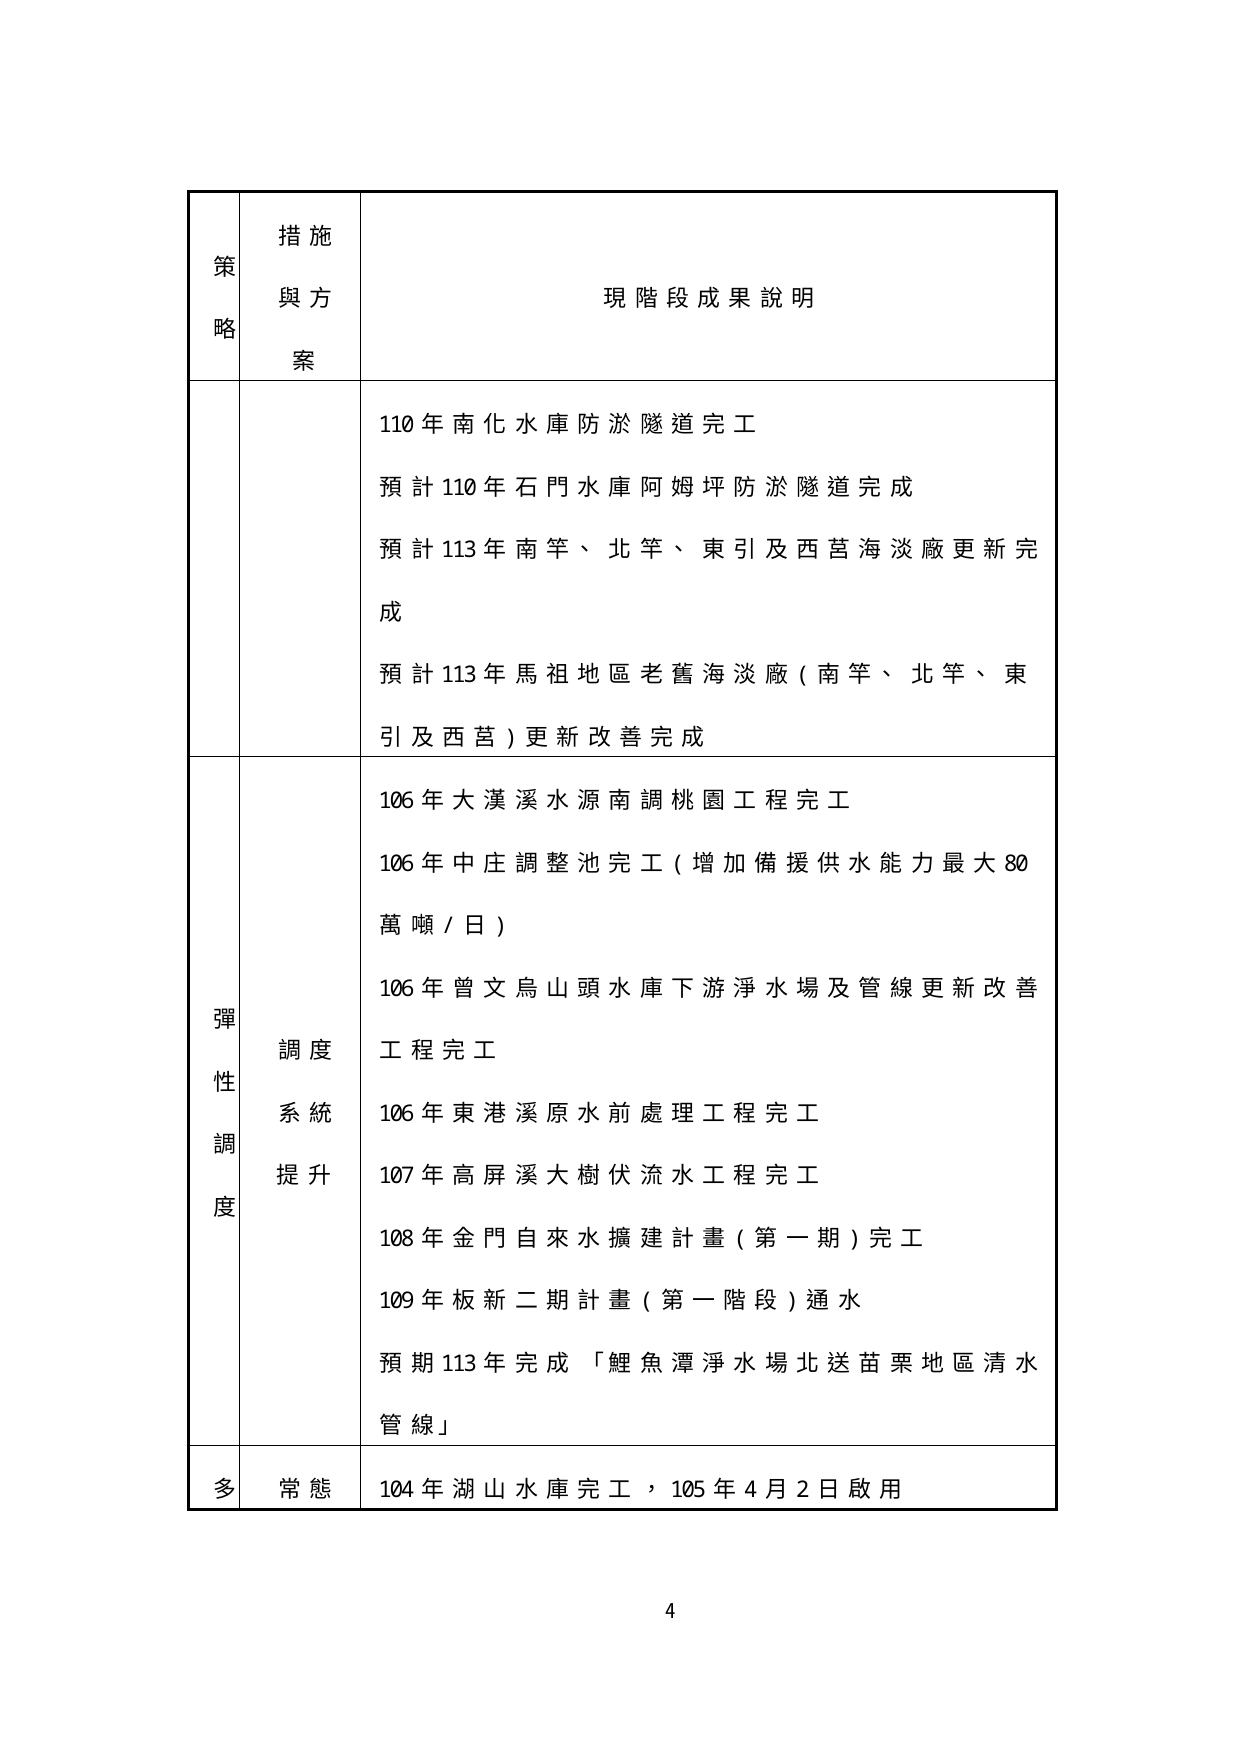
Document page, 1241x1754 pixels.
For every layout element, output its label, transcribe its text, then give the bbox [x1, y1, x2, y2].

table_cell 調度系統提升 [240, 757, 360, 1445]
table_header 現階段成果說明 [361, 193, 1055, 380]
table_cell [190, 381, 239, 756]
table_cell 多 [190, 1446, 239, 1508]
table_header 措施與方案 [240, 193, 360, 380]
table_cell [240, 381, 360, 756]
table_cell 106年大漢溪水源南調桃園工程完工 106年中庄調整池完工(增加備援供水能力最大80萬噸/日) 106年曾文烏山頭水庫下游淨水場及管線更新改善工程完工 106年東港溪原水前處理工程完工 107年高屏溪大樹伏流水工程完工 108年金門自來水擴建計畫(第一期)完工 109年板新二期計畫(第一階段)通水 預期113年完成「鯉魚潭淨水場北送苗栗地區清水管線」 [361, 757, 1055, 1445]
table_cell 110年南化水庫防淤隧道完工 預計110年石門水庫阿姆坪防淤隧道完成 預計113年南竿、北竿、東引及西莒海淡廠更新完成 預計113年馬祖地區老舊海淡廠(南竿、北竿、東引及西莒)更新改善完成 [361, 381, 1055, 756]
table_header 策略 [190, 193, 239, 380]
table_cell 常態 [240, 1446, 360, 1508]
table_cell 104年湖山水庫完工，105年4月2日啟用 [361, 1446, 1055, 1508]
table_cell 彈性調度 [190, 757, 239, 1445]
